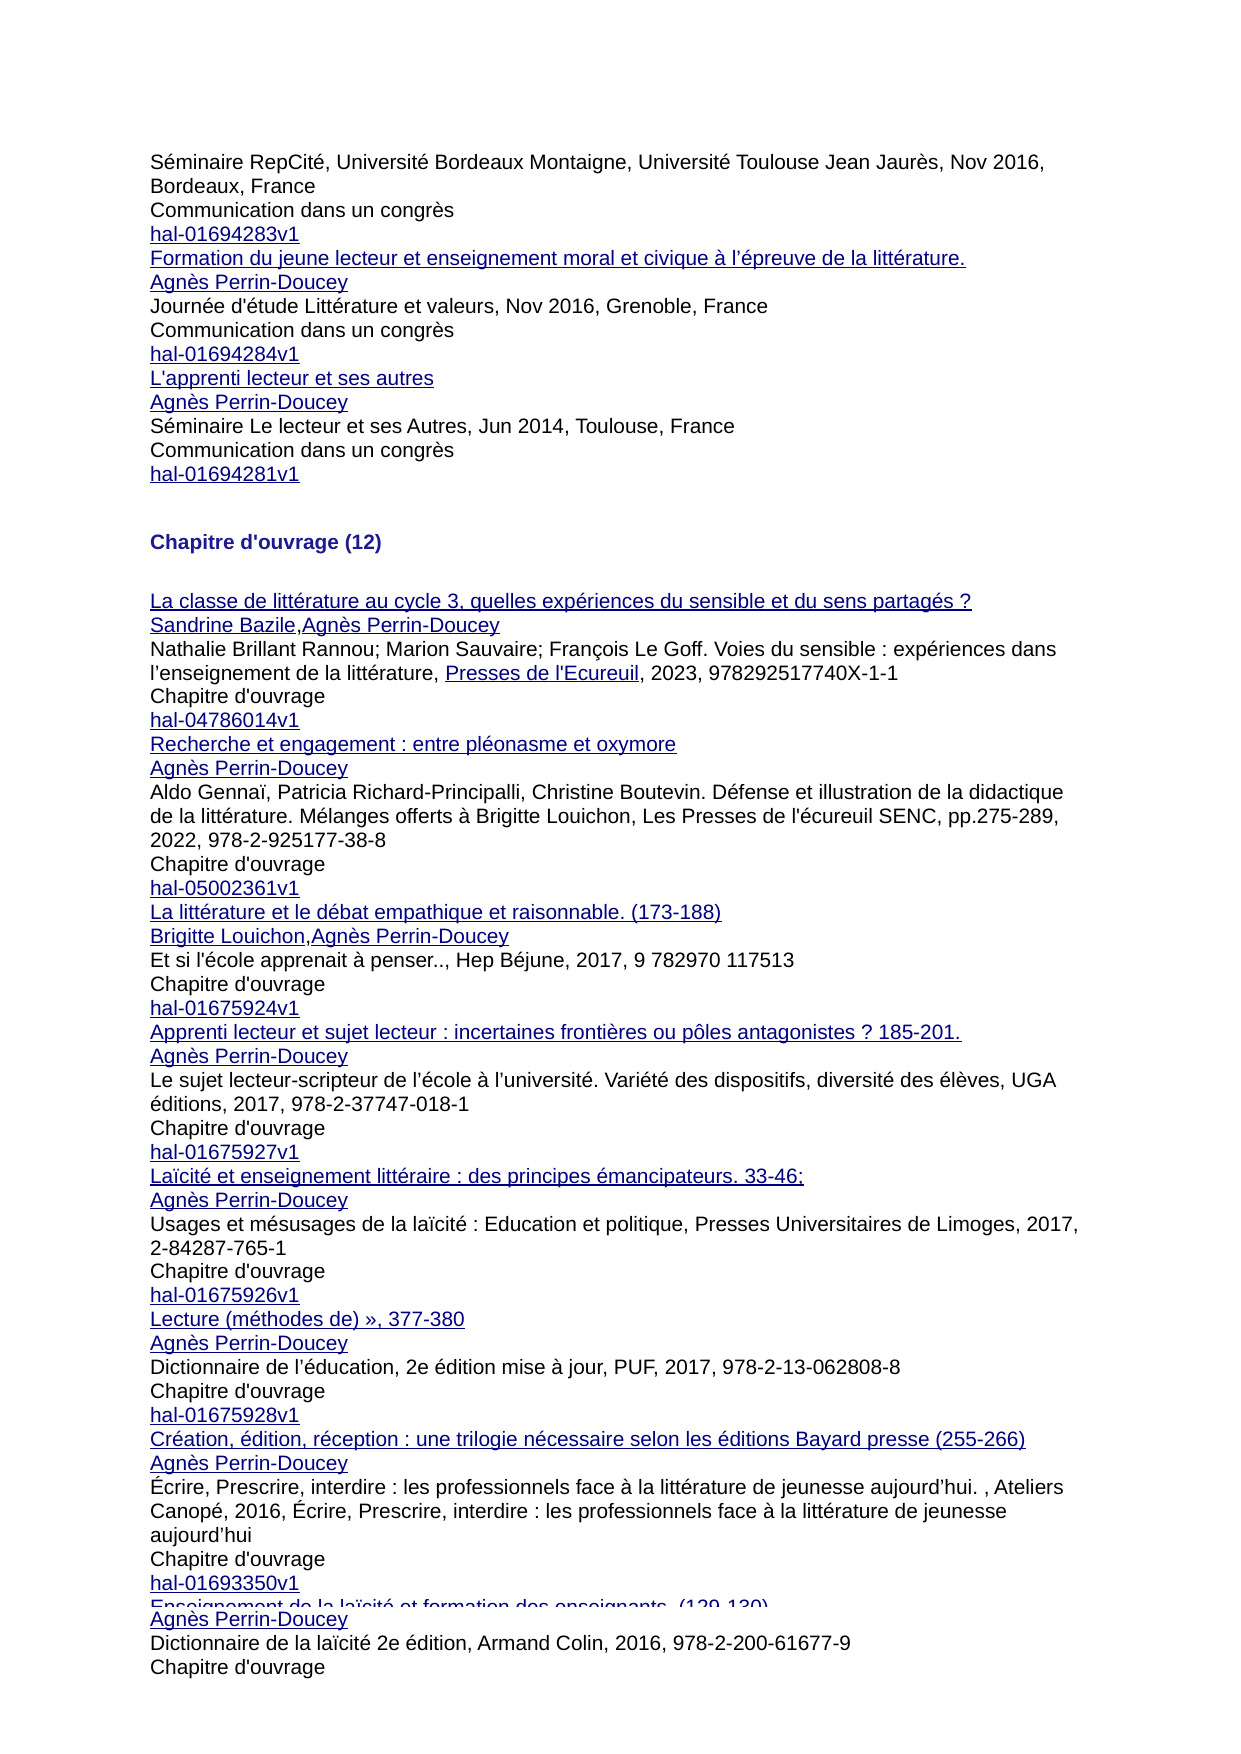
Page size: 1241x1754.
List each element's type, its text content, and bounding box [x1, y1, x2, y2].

table_cell Recherche et engagement : entre pléonasme et oxymore Agnès Perrin-Doucey Aldo Gennaï, Patricia Richard-Principalli, Christine Boutevin. Défense et illustration de la didactique de la littérature. Mélanges offerts à Brigitte Louichon, Les Presses de l'écureuil SENC, pp.275-289, 2022, 978-2-925177-38-8 Chapitre d'ouvrage hal-05002361v1 [150, 732, 1090, 900]
table_cell Enseignement de la laïcité et formation des enseignants. (129-130) Agnès Perrin-Doucey Dictionnaire de la laïcité 2e édition, Armand Colin, 2016, 978-2-200-61677-9 Chapitre d'ouvrage [150, 1595, 1090, 1679]
table_cell Création, édition, réception : une trilogie nécessaire selon les éditions Bayard presse (255-266) Agnès Perrin-Doucey Écrire, Prescrire, interdire : les professionnels face à la littérature de jeunesse aujourd’hui. , Ateliers Canopé, 2016, Écrire, Prescrire, interdire : les professionnels face à la littérature de jeunesse aujourd’hui Chapitre d'ouvrage hal-01693350v1 [150, 1427, 1090, 1595]
table_cell L'apprenti lecteur et ses autres Agnès Perrin-Doucey Séminaire Le lecteur et ses Autres, Jun 2014, Toulouse, France Communication dans un congrès hal-01694281v1 [150, 366, 1090, 485]
subtitle Chapitre d'ouvrage (12) [150, 530, 1090, 554]
table_cell Lecture (méthodes de) », 377-380 Agnès Perrin-Doucey Dictionnaire de l’éducation, 2e édition mise à jour, PUF, 2017, 978-2-13-062808-8 Chapitre d'ouvrage hal-01675928v1 [150, 1307, 1090, 1427]
table_cell Formation du jeune lecteur et enseignement moral et civique à l’épreuve de la littérature. Agnès Perrin-Doucey Journée d'étude Littérature et valeurs, Nov 2016, Grenoble, France Communication dans un congrès hal-01694284v1 [150, 246, 1090, 366]
table_header La classe de littérature au cycle 3, quelles expériences du sensible et du sens partagés ? Sandrine Bazile,Agnès Perrin-Doucey Nathalie Brillant Rannou; Marion Sauvaire; François Le Goff. Voies du sensible : expériences dans l’enseignement de la littérature, Presses de l'Ecureuil, 2023, 978292517740X-1-1 Chapitre d'ouvrage hal-04786014v1 [150, 589, 1090, 732]
table_cell Séminaire RepCité, Université Bordeaux Montaigne, Université Toulouse Jean Jaurès, Nov 2016, Bordeaux, France Communication dans un congrès hal-01694283v1 [150, 150, 1090, 246]
table_cell La littérature et le débat empathique et raisonnable. (173-188) Brigitte Louichon,Agnès Perrin-Doucey Et si l'école apprenait à penser.., Hep Béjune, 2017, 9 782970 117513 Chapitre d'ouvrage hal-01675924v1 [150, 900, 1090, 1020]
table_cell Laïcité et enseignement littéraire : des principes émancipateurs. 33-46; Agnès Perrin-Doucey Usages et mésusages de la laïcité : Education et politique, Presses Universitaires de Limoges, 2017, 2-84287-765-1 Chapitre d'ouvrage hal-01675926v1 [150, 1164, 1090, 1307]
table_cell Apprenti lecteur et sujet lecteur : incertaines frontières ou pôles antagonistes ? 185-201. Agnès Perrin-Doucey Le sujet lecteur-scripteur de l’école à l’université. Variété des dispositifs, diversité des élèves, UGA éditions, 2017, 978-2-37747-018-1 Chapitre d'ouvrage hal-01675927v1 [150, 1020, 1090, 1163]
